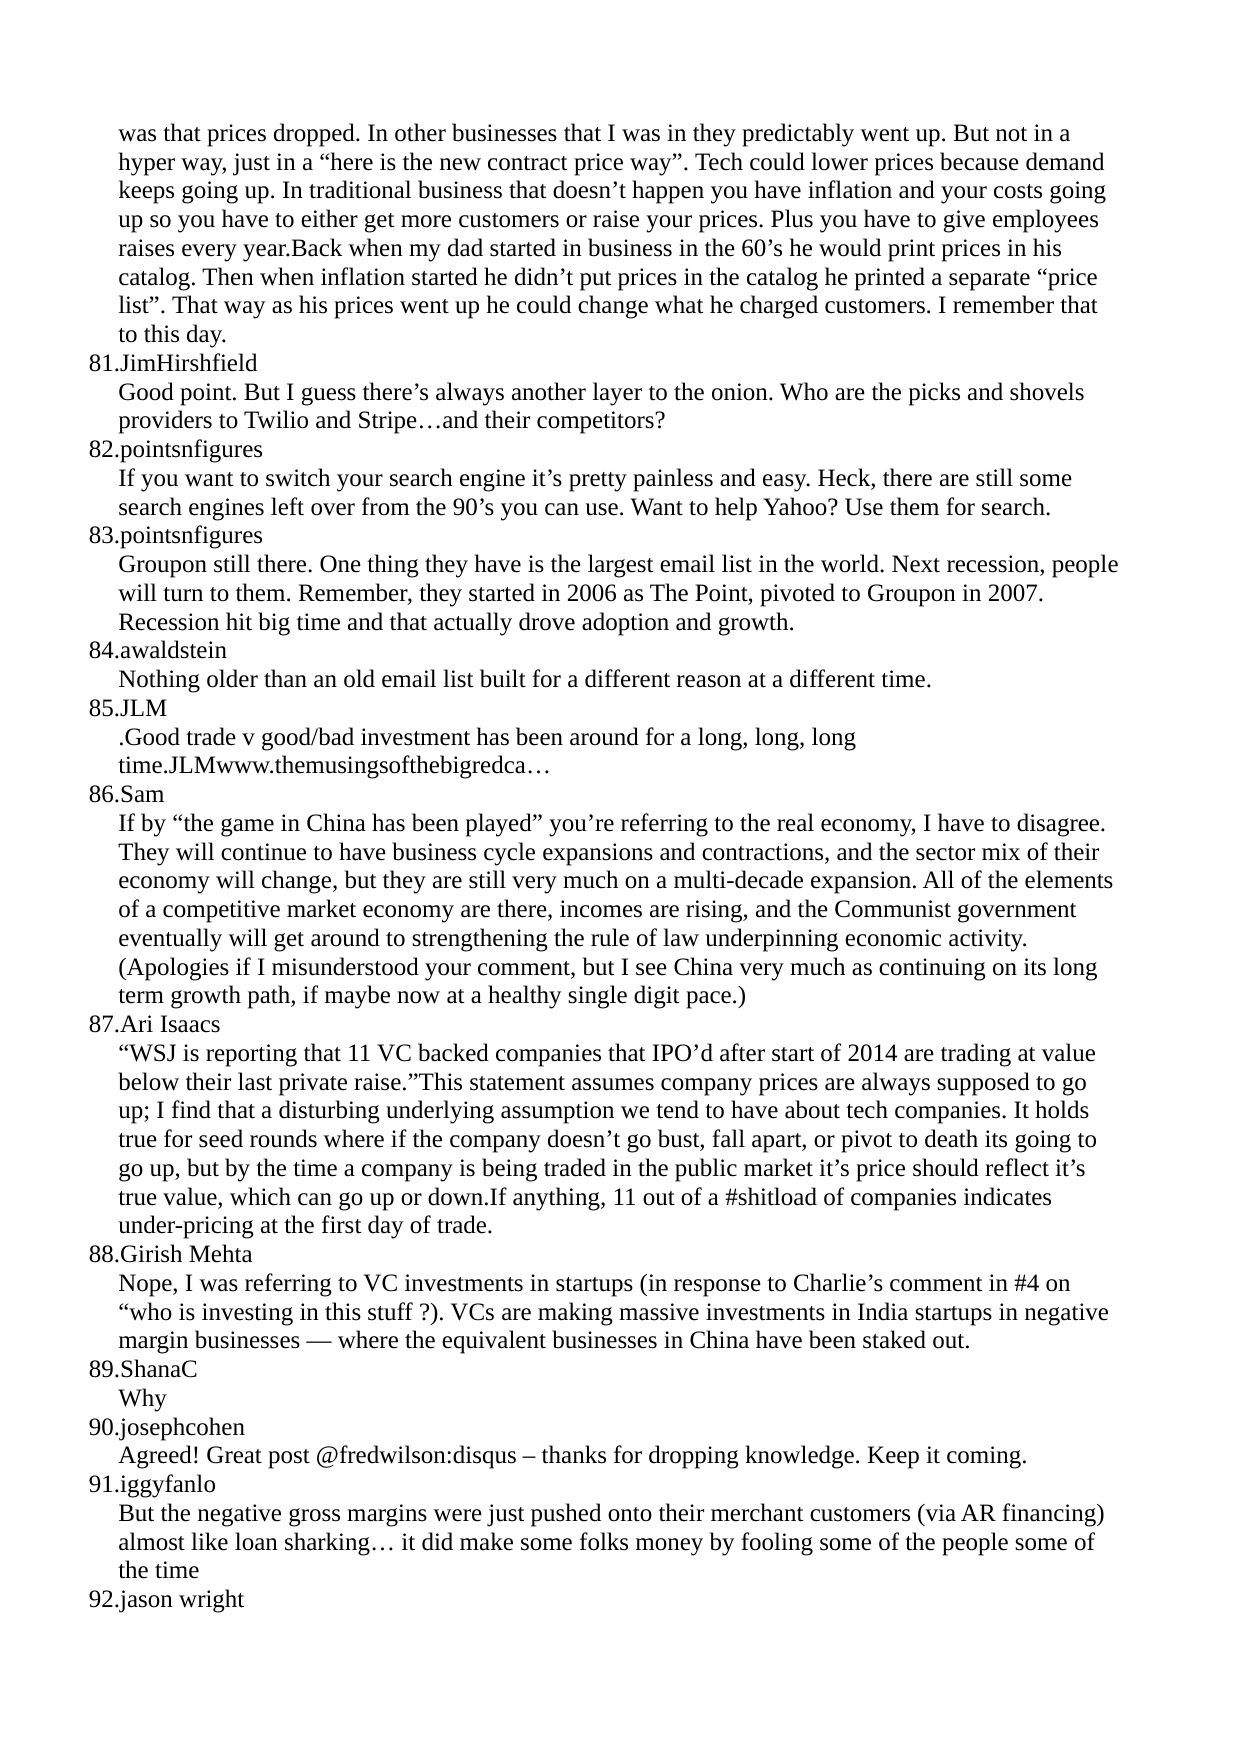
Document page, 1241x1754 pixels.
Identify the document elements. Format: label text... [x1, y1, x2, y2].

list ShanaC [118, 1354, 1122, 1383]
list But the negative gross margins were just pushed onto their merchant customers (via AR financing) almost like loan sharking… it did make some folks money by fooling some of the people some of the time [118, 1498, 1122, 1584]
list Nothing older than an old email list built for a different reason at a different time. [118, 664, 1122, 693]
list jason wright [118, 1584, 1122, 1613]
list Agreed! Great post @fredwilson:disqus – thanks for dropping knowledge. Keep it coming. [118, 1441, 1122, 1469]
list If by “the game in China has been played” you’re referring to the real economy, I have to disagree. They will continue to have business cycle expansions and contractions, and the sector mix of their economy will change, but they are still very much on a multi-decade expansion. All of the elements of a competitive market economy are there, incomes are rising, and the Communist government eventually will get around to strengthening the rule of law underpinning economic activity. (Apologies if I misunderstood your comment, but I see China very much as continuing on its long term growth path, if maybe now at a healthy single digit pace.) [118, 808, 1122, 1009]
list josephcohen [118, 1412, 1122, 1441]
list awaldstein [118, 636, 1122, 664]
list Why [118, 1383, 1122, 1412]
list JimHirshfield [118, 348, 1122, 377]
list If you want to switch your search engine it’s pretty painless and easy. Heck, there are still some search engines left over from the 90’s you can use. Want to help Yahoo? Use them for search. [118, 463, 1122, 521]
list iggyfanlo [118, 1469, 1122, 1498]
list Good point. But I guess there’s always another layer to the onion. Who are the picks and shovels providers to Twilio and Stripe…and their competitors? [118, 377, 1122, 434]
list Girish Mehta [118, 1239, 1122, 1268]
list .Good trade v good/bad investment has been around for a long, long, long time.JLMwww.themusingsofthebigredca… [118, 722, 1122, 779]
list was that prices dropped. In other businesses that I was in they predictably went up. But not in a hyper way, just in a “here is the new contract price way”. Tech could lower prices because demand keeps going up. In traditional business that doesn’t happen you have inflation and your costs going up so you have to either get more customers or raise your prices. Plus you have to give employees raises every year.Back when my dad started in business in the 60’s he would print prices in his catalog. Then when inflation started he didn’t put prices in the catalog he printed a separate “price list”. That way as his prices went up he could change what he charged customers. I remember that to this day. [118, 118, 1122, 348]
list pointsnfigures [118, 434, 1122, 463]
list Sam [118, 779, 1122, 808]
list Groupon still there. One thing they have is the largest email list in the world. Next recession, people will turn to them. Remember, they started in 2006 as The Point, pivoted to Groupon in 2007. Recession hit big time and that actually drove adoption and growth. [118, 549, 1122, 636]
list Ari Isaacs [118, 1009, 1122, 1038]
list pointsnfigures [118, 521, 1122, 549]
list JLM [118, 693, 1122, 722]
list Nope, I was referring to VC investments in startups (in response to Charlie’s comment in #4 on “who is investing in this stuff ?). VCs are making massive investments in India startups in negative margin businesses — where the equivalent businesses in China have been staked out. [118, 1268, 1122, 1354]
list “WSJ is reporting that 11 VC backed companies that IPO’d after start of 2014 are trading at value below their last private raise.”This statement assumes company prices are always supposed to go up; I find that a disturbing underlying assumption we tend to have about tech companies. It holds true for seed rounds where if the company doesn’t go bust, fall apart, or pivot to death its going to go up, but by the time a company is being traded in the public market it’s price should reflect it’s true value, which can go up or down.If anything, 11 out of a #shitload of companies indicates under-pricing at the first day of trade. [118, 1038, 1122, 1239]
